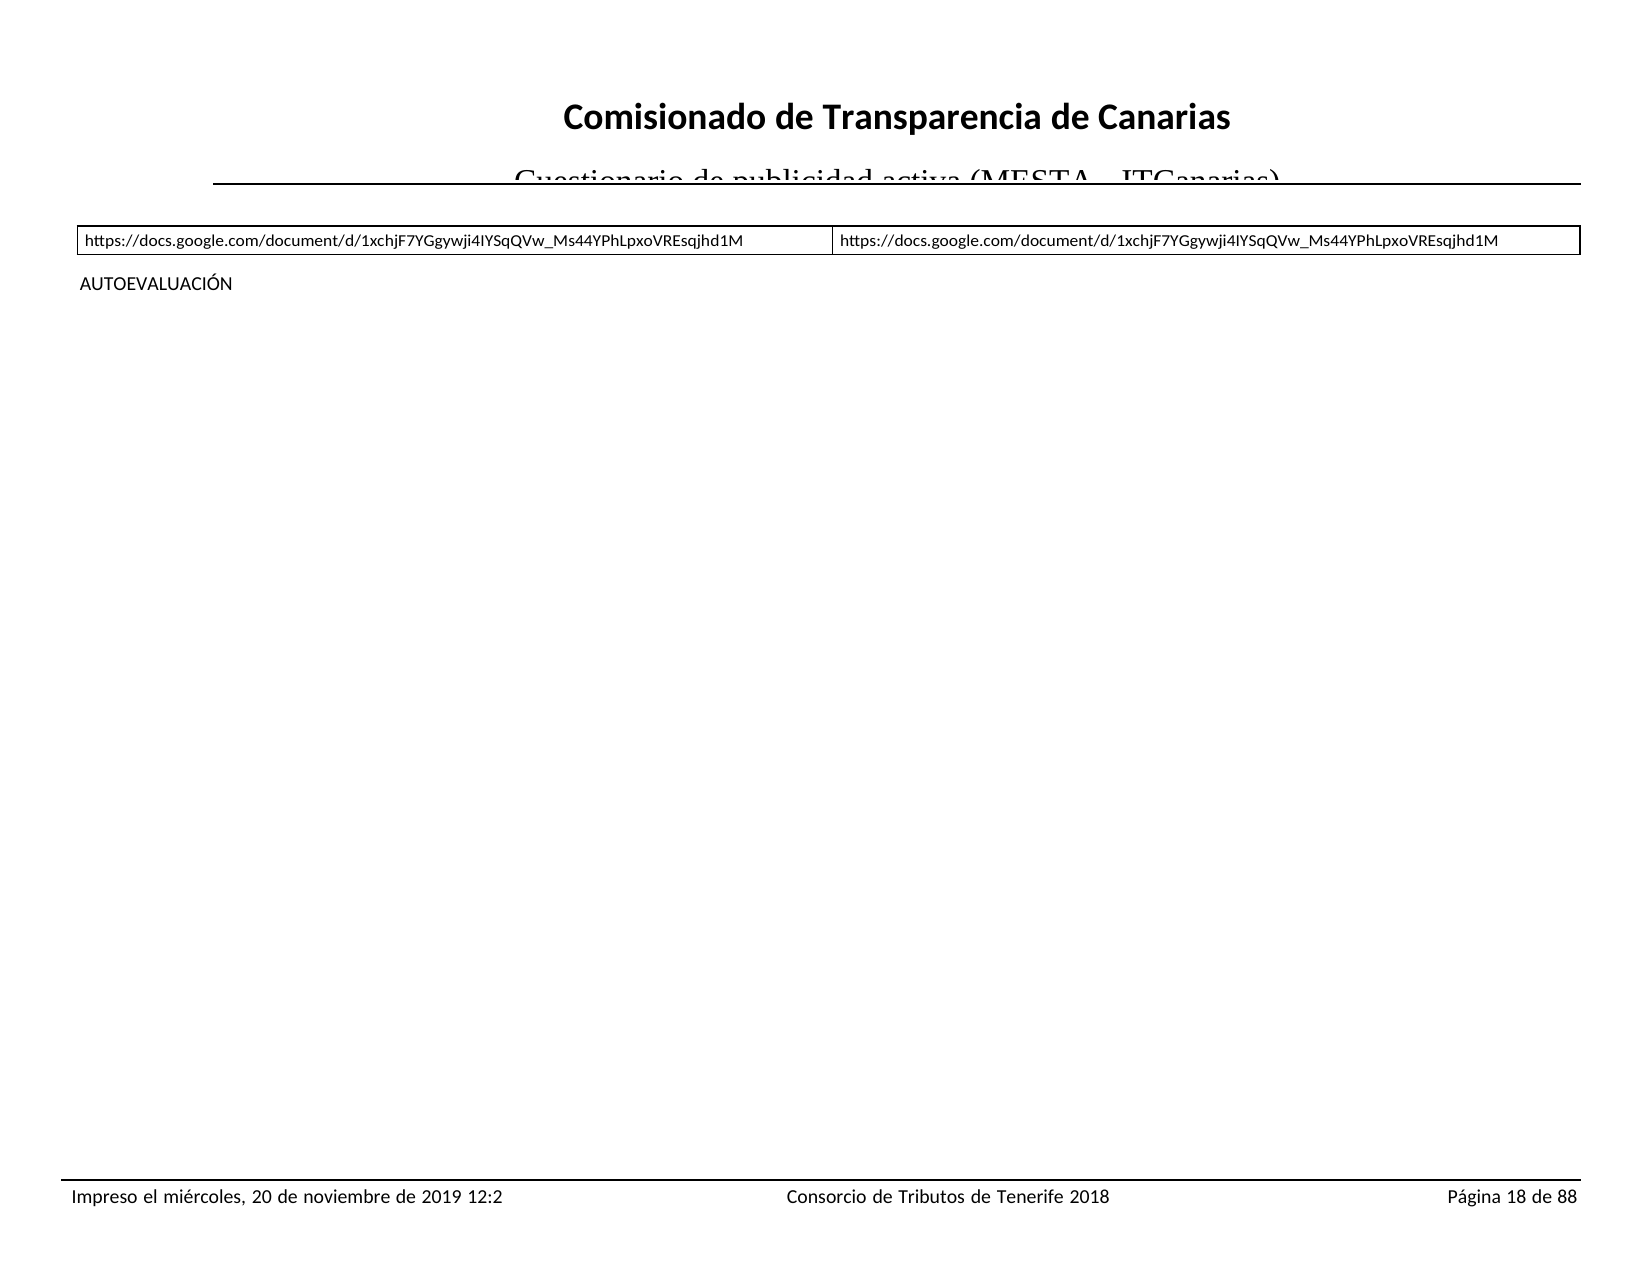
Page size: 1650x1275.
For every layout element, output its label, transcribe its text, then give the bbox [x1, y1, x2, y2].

table_cell https://docs.google.com/document/d/1xchjF7YGgywji4IYSqQVw_Ms44YPhLpxoVREsqjhd1M [833, 227, 1579, 253]
table_cell https://docs.google.com/document/d/1xchjF7YGgywji4IYSqQVw_Ms44YPhLpxoVREsqjhd1M [78, 227, 832, 253]
text AUTOEVALUACIÓN [79, 271, 1594, 295]
